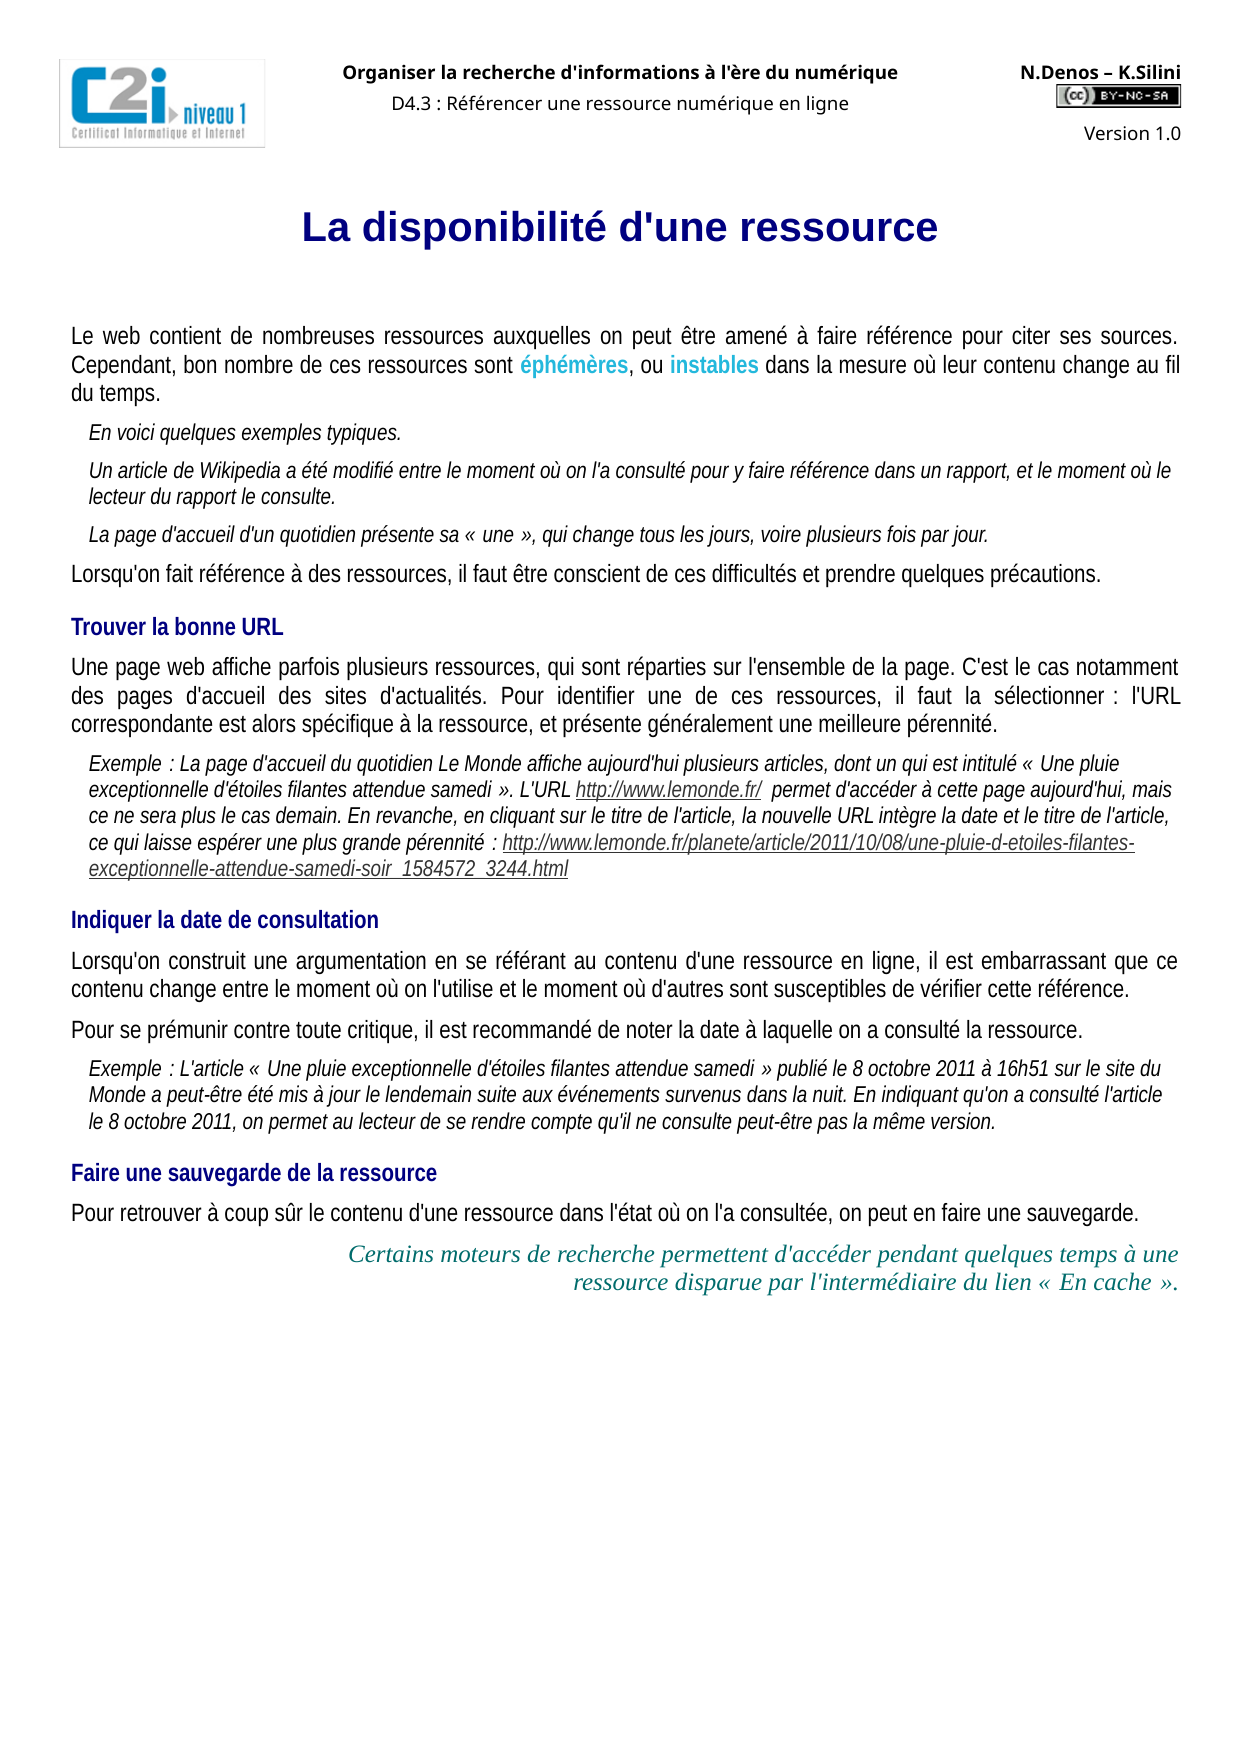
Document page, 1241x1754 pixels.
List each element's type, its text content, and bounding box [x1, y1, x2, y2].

text En voici quelques exemples typiques. [88, 419, 1181, 445]
text Indiquer la date de consultation [71, 905, 1181, 934]
text Exemple : L'article « Une pluie exceptionnelle d'étoiles filantes attendue samedi » publié le 8 octobre 2011 à 16h51 sur le site du Monde a peut-être été mis à jour le lendemain suite aux événements survenus dans la nuit. En indiquant qu'on a consulté l'article le 8 octobre 2011, on permet au lecteur de se rendre compte qu'il ne consulte peut-être pas la même version. [88, 1055, 1181, 1134]
text Pour retrouver à coup sûr le contenu d'une ressource dans l'état où on l'a consultée, on peut en faire une sauvegarde. [71, 1198, 1181, 1227]
text Lorsqu'on construit une argumentation en se référant au contenu d'une ressource en ligne, il est embarrassant que ce contenu change entre le moment où on l'utilise et le moment où d'autres sont susceptibles de vérifier cette référence. [71, 946, 1181, 1003]
picture [59, 59, 266, 148]
text Pour se prémunir contre toute critique, il est recommandé de noter la date à laquelle on a consulté la ressource. [71, 1015, 1181, 1043]
text La page d'accueil d'un quotidien présente sa « une », qui change tous les jours, voire plusieurs fois par jour. [88, 521, 1181, 548]
text Un article de Wikipedia a été modifié entre le moment où on l'a consulté pour y faire référence dans un rapport, et le moment où le lecteur du rapport le consulte. [88, 457, 1181, 509]
text Une page web affiche parfois plusieurs ressources, qui sont réparties sur l'ensemble de la page. C'est le cas notamment des pages d'accueil des sites d'actualités. Pour identifier une de ces ressources, il faut la sélectionner : l'URL correspondante est alors spécifique à la ressource, et présente généralement une meilleure pérennité. [71, 652, 1181, 738]
text Le web contient de nombreuses ressources auxquelles on peut être amené à faire référence pour citer ses sources. Cependant, bon nombre de ces ressources sont éphémères, ou instables dans la mesure où leur contenu change au fil du temps. [71, 321, 1181, 407]
text Lorsqu'on fait référence à des ressources, il faut être conscient de ces difficultés et prendre quelques précautions. [71, 559, 1181, 588]
subtitle La disponibilité d'une ressource [59, 202, 1181, 250]
text Faire une sauvegarde de la ressource [71, 1158, 1181, 1186]
text Certains moteurs de recherche permettent d'accéder pendant quelques temps à une ressource disparue par l'intermédiaire du lien « En cache ». [295, 1239, 1181, 1296]
text Exemple : La page d'accueil du quotidien Le Monde affiche aujourd'hui plusieurs articles, dont un qui est intitulé « Une pluie exceptionnelle d'étoiles filantes attendue samedi ». L'URL http://www.lemonde.fr/ permet d'accéder à cette page aujourd'hui, mais ce ne sera plus le cas demain. En revanche, en cliquant sur le titre de l'article, la nouvelle URL intègre la date et le titre de l'article, ce qui laisse espérer une plus grande pérennité : http://www.lemonde.fr/planete/article/2011/10/08/une-pluie-d-etoiles-filantes-exceptionnelle-attendue-samedi-soir_1584572_3244.html [88, 750, 1181, 882]
picture [1056, 84, 1182, 108]
text Trouver la bonne URL [71, 612, 1181, 640]
